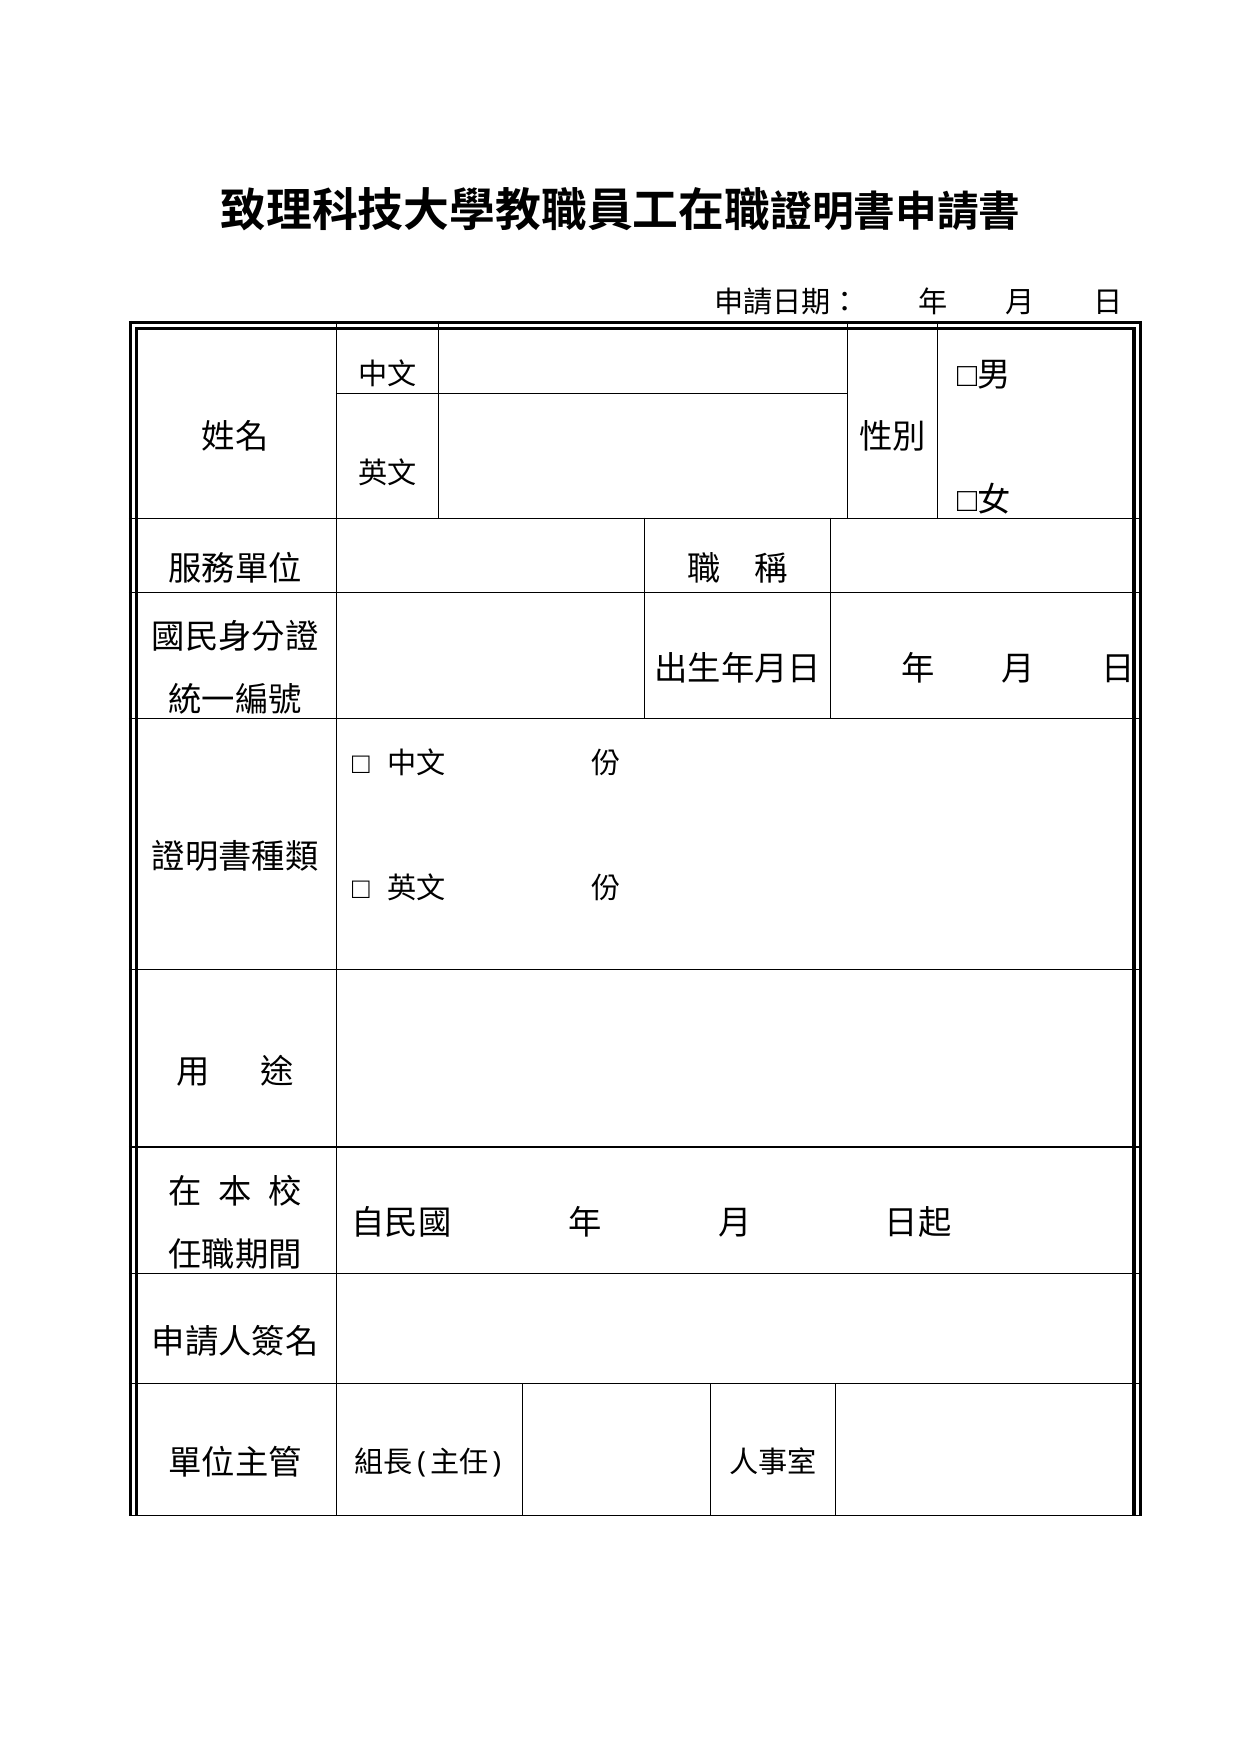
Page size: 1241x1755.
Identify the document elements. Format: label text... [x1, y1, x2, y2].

table_cell [337, 970, 1132, 1146]
table_cell 自民國 年 月 日起 [337, 1148, 1132, 1272]
table_cell [523, 1384, 710, 1514]
table_cell 人事室 [711, 1384, 835, 1514]
table_cell [831, 519, 1132, 592]
table_cell 證明書種類 [138, 719, 336, 969]
table_cell 年 月 日 [831, 593, 1132, 718]
table_cell [439, 394, 847, 518]
table_cell 出生年月日 [645, 593, 830, 718]
table_header 中文 [337, 330, 438, 393]
table_cell 服務單位 [138, 519, 336, 592]
table_cell 國民身分證 統一編號 [138, 593, 336, 718]
table_cell □ 中文 份 □ 英文 份 [337, 719, 1132, 969]
table_header 性別 [848, 330, 937, 518]
table_header 姓名 [134, 324, 336, 518]
table_header [439, 330, 847, 393]
table_cell 用 途 [138, 970, 336, 1146]
text 申請日期： 年 月 日 [118, 258, 1122, 321]
table_header □男 □女 [938, 324, 1137, 518]
table_cell 申請人簽名 [138, 1274, 336, 1383]
table_cell 在 本 校 任職期間 [138, 1148, 336, 1272]
table_cell [337, 519, 644, 592]
table_cell 組長(主任) [337, 1384, 522, 1514]
table_cell [337, 1274, 1132, 1383]
table_cell [836, 1384, 1132, 1514]
table_cell 單位主管 [138, 1384, 336, 1514]
table_cell 英文 [337, 394, 438, 518]
table_cell [337, 593, 644, 718]
table_cell 職 稱 [645, 519, 830, 592]
text 致理科技大學教職員工在職證明書申請書 [118, 133, 1122, 258]
